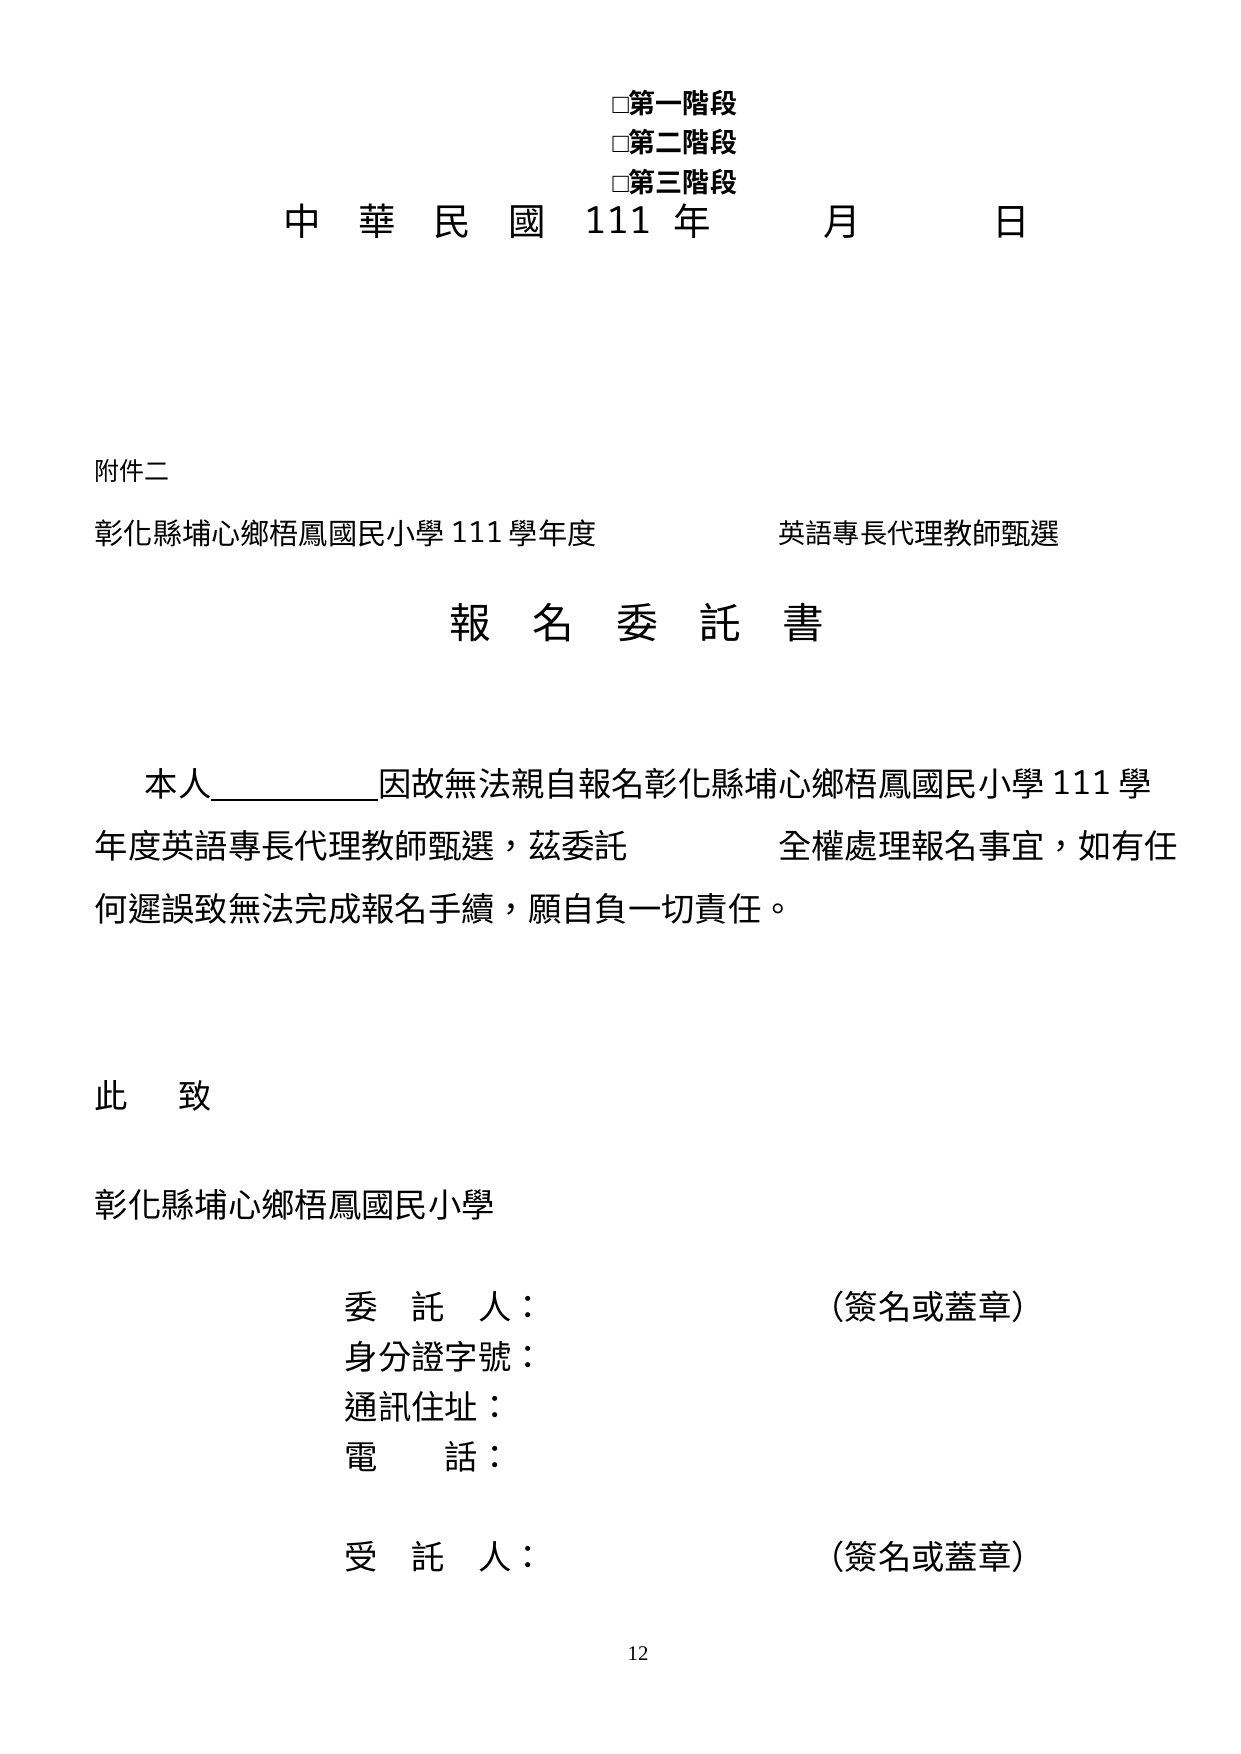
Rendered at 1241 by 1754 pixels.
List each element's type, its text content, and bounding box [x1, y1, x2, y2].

text 附件二 [94, 427, 1181, 490]
text 附件二 [597, 74, 773, 222]
text □第三階段 [612, 161, 758, 200]
text □第一階段 [612, 82, 758, 121]
text 此 致 [94, 1070, 1181, 1118]
text 彰化縣埔心鄉梧鳳國民小學 [94, 1178, 1181, 1227]
text 委 託 人： （簽名或蓋章） [344, 1280, 1181, 1330]
text □第二階段 [612, 121, 758, 161]
text 身分證字號： [344, 1330, 1181, 1380]
text 中 華 民 國 111 年 月 日 [132, 177, 1181, 240]
text 受 託 人： （簽名或蓋章） [344, 1530, 1181, 1580]
text 通訊住址： [344, 1380, 1181, 1430]
text 報 名 委 託 書 [94, 590, 1181, 650]
text 電 話： [344, 1430, 1181, 1480]
text 彰化縣埔心鄉梧鳳國民小學111學年度 英語專長代理教師甄選 [94, 490, 1181, 552]
text 本人 因故無法親自報名彰化縣埔心鄉梧鳳國民小學111學年度英語專長代理教師甄選，茲委託 全權處理報名事宜，如有任何遲誤致無法完成報名手續，願自負一切責任。 [94, 740, 1181, 927]
